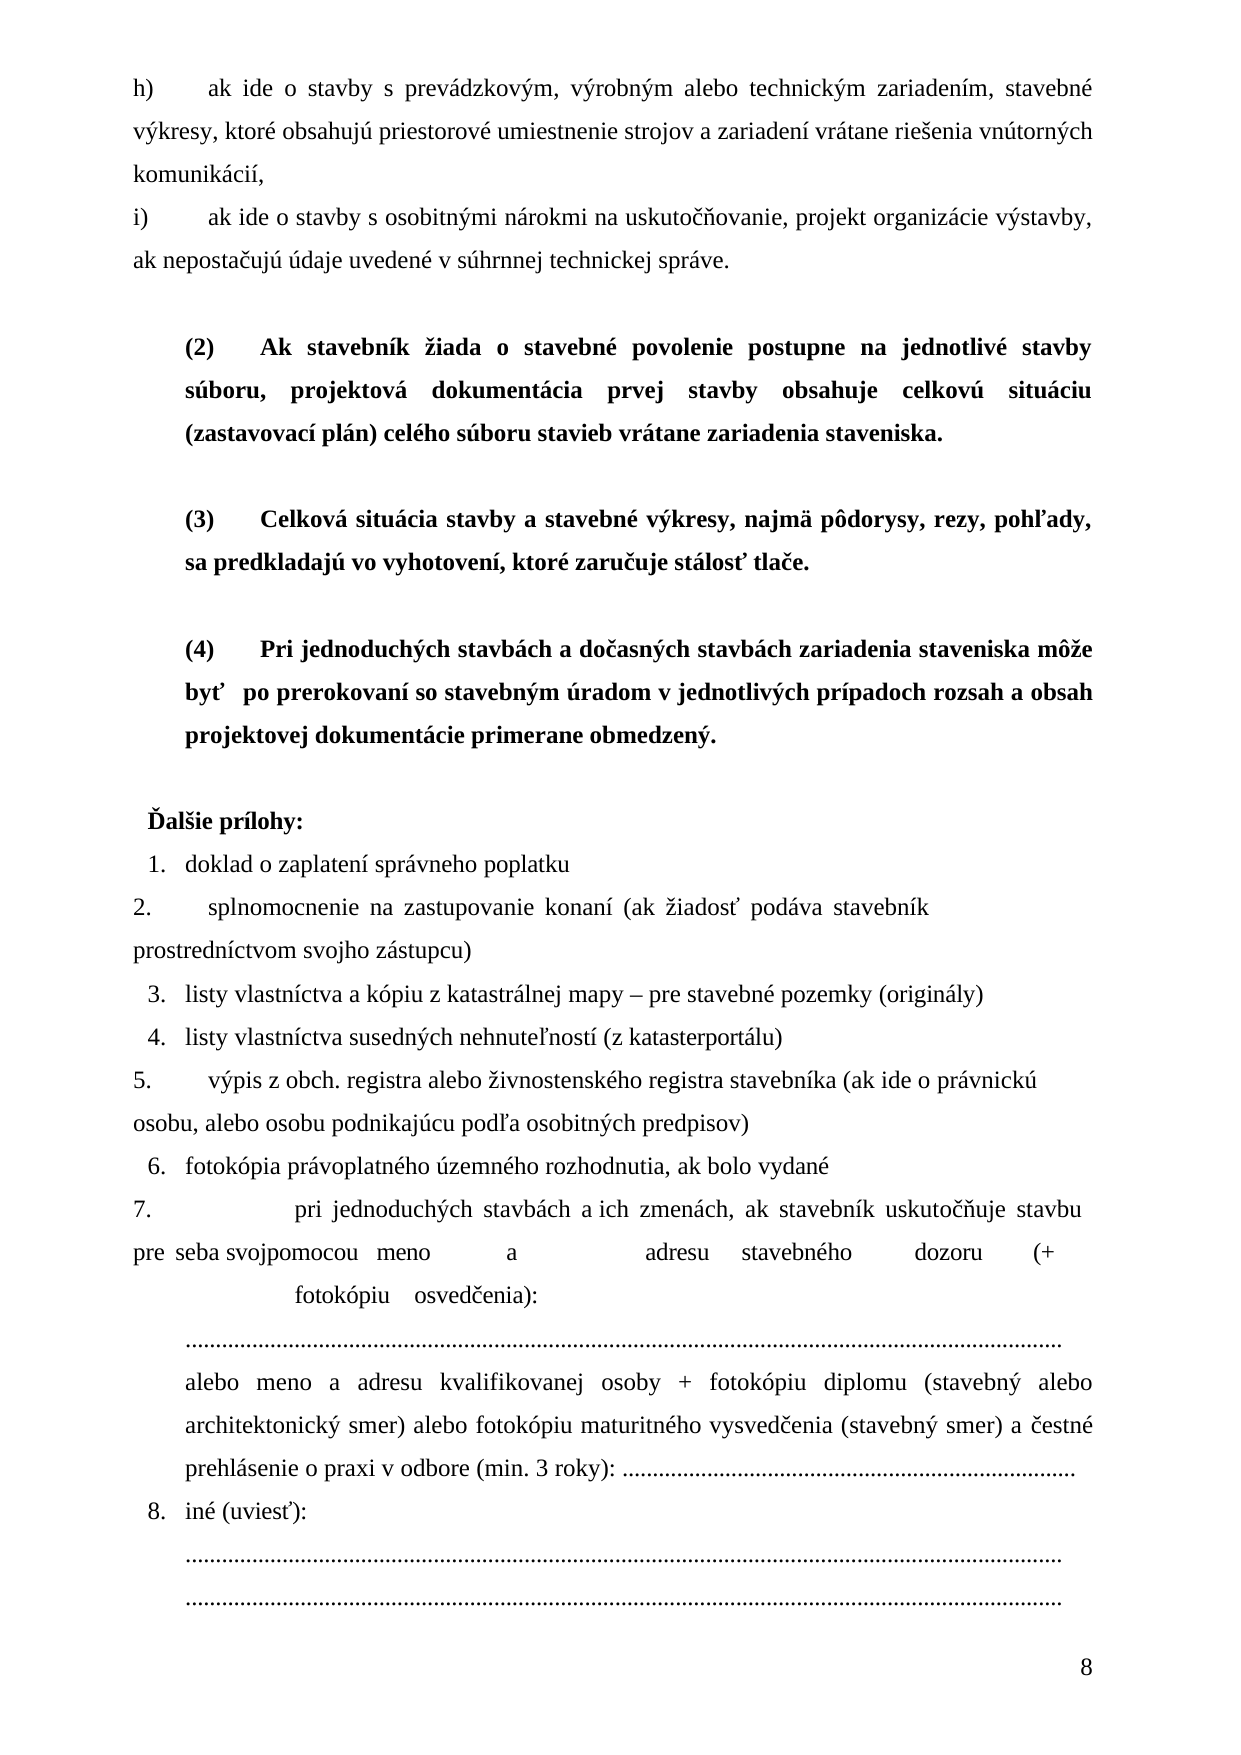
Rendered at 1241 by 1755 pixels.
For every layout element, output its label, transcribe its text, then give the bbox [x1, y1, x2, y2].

list splnomocnenie na zastupovanie konaní (ak žiadosť podáva stavebník prostredníctvom svojho zástupcu) [133, 892, 1093, 964]
text ................................................................................................................................................. [185, 1582, 1152, 1611]
text Ďalšie prílohy: [147, 806, 1152, 835]
list listy vlastníctva a kópiu z katastrálnej mapy – pre stavebné pozemky (originály) [147, 979, 1152, 1007]
list iné (uviesť): [147, 1496, 1152, 1525]
list fotokópia právoplatného územného rozhodnutia, ak bolo vydané [147, 1151, 1152, 1180]
text alebo meno a adresu kvalifikovanej osoby + fotokópiu diplomu (stavebný alebo architektonický smer) alebo fotokópiu maturitného vysvedčenia (stavebný smer) a čestné prehlásenie o praxi v odbore (min. 3 roky): ........................................................................... [185, 1367, 1093, 1482]
list Pri jednoduchých stavbách a dočasných stavbách zariadenia staveniska môže byť po prerokovaní so stavebným úradom v jednotlivých prípadoch rozsah a obsah projektovej dokumentácie primerane obmedzený. [185, 634, 1093, 749]
list ak ide o stavby s prevádzkovým, výrobným alebo technickým zariadením, stavebné výkresy, ktoré obsahujú priestorové umiestnenie strojov a zariadení vrátane riešenia vnútorných komunikácií, [133, 73, 1093, 188]
list výpis z obch. registra alebo živnostenského registra stavebníka (ak ide o právnickú osobu, alebo osobu podnikajúcu podľa osobitných predpisov) [133, 1065, 1093, 1137]
text ................................................................................................................................................. [185, 1539, 1152, 1568]
list doklad o zaplatení správneho poplatku [147, 849, 1152, 878]
list Ak stavebník žiada o stavebné povolenie postupne na jednotlivé stavby súboru, projektová dokumentácia prvej stavby obsahuje celkovú situáciu (zastavovací plán) celého súboru stavieb vrátane zariadenia staveniska. [185, 332, 1093, 447]
text ................................................................................................................................................. [185, 1324, 1152, 1352]
list ak ide o stavby s osobitnými nárokmi na uskutočňovanie, projekt organizácie výstavby, ak nepostačujú údaje uvedené v súhrnnej technickej správe. [133, 202, 1093, 274]
list Celková situácia stavby a stavebné výkresy, najmä pôdorysy, rezy, pohľady, sa predkladajú vo vyhotovení, ktoré zaručuje stálosť tlače. [185, 504, 1093, 576]
list pri jednoduchých stavbách a ich zmenách, ak stavebník uskutočňuje stavbu pre seba svojpomocou meno a adresu stavebného dozoru (+ fotokópiu osvedčenia): [133, 1194, 1093, 1309]
list listy vlastníctva susedných nehnuteľností (z katasterportálu) [147, 1022, 1152, 1050]
